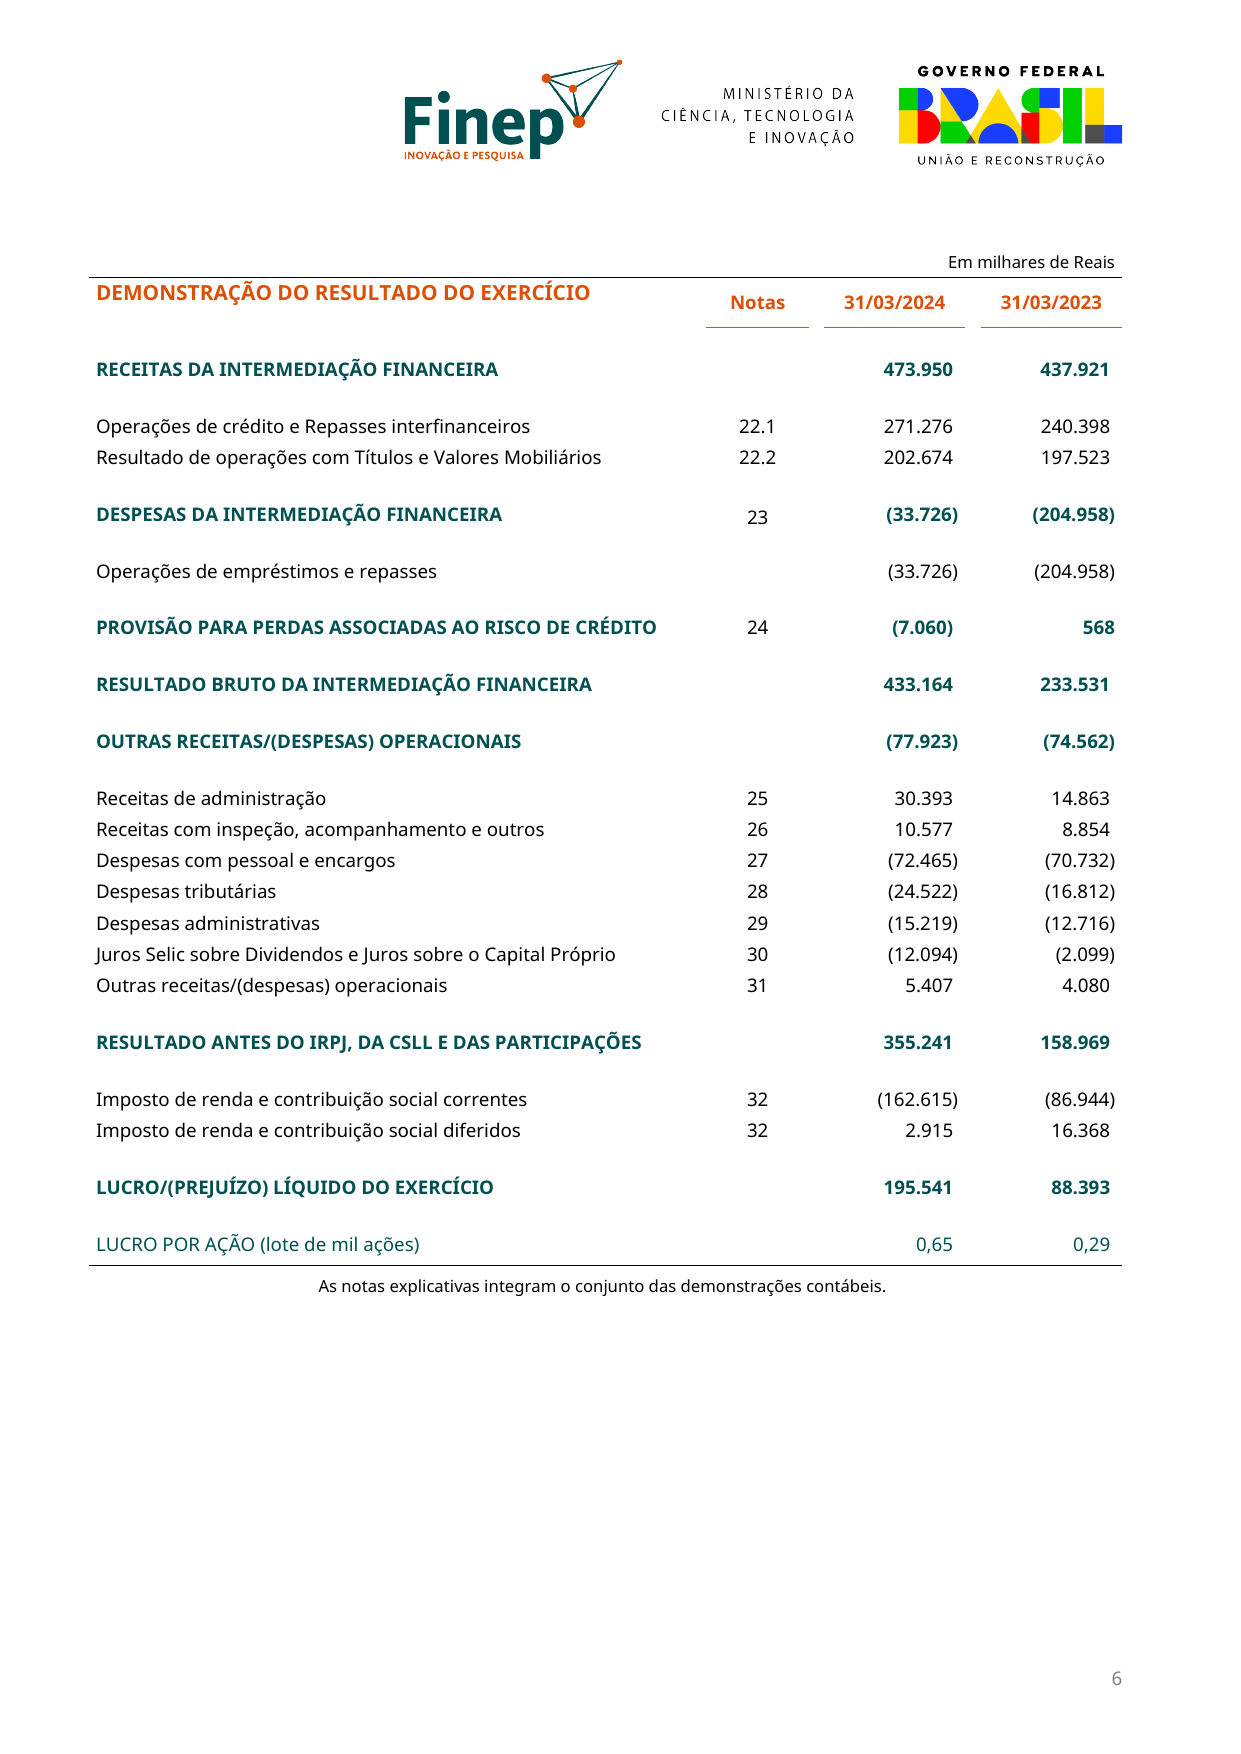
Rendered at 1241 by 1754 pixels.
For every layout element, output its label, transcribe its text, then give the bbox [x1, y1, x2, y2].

table_cell Receitas de administração [89, 782, 706, 813]
table_cell [965, 814, 981, 845]
table_cell [809, 907, 824, 938]
table_cell [981, 1146, 1122, 1171]
table_header [706, 247, 808, 277]
table_cell 31/03/2023 [981, 278, 1122, 327]
table_cell [706, 1171, 808, 1202]
table_cell Operações de crédito e Repasses interfinanceiros [89, 410, 706, 442]
table_cell [706, 1026, 808, 1058]
table_cell [809, 1001, 824, 1026]
table_cell 4.080 [981, 970, 1122, 1001]
table_cell [809, 757, 824, 782]
table_cell [824, 1001, 965, 1026]
table_cell 31/03/2024 [824, 278, 965, 327]
table_cell 437.921 [981, 354, 1122, 385]
table_cell [706, 328, 808, 353]
table_cell (72.465) [824, 845, 965, 876]
table_cell 32 [706, 1115, 808, 1146]
table_cell [965, 1171, 981, 1202]
table_cell [809, 1203, 824, 1228]
table_cell [89, 385, 706, 410]
table_cell 240.398 [981, 410, 1122, 442]
table_cell [809, 1058, 824, 1083]
table_cell (2.099) [981, 939, 1122, 970]
table_cell 2.915 [824, 1115, 965, 1146]
table_cell Operações de empréstimos e repasses [89, 555, 706, 586]
table_cell 271.276 [824, 410, 965, 442]
table_cell (86.944) [981, 1083, 1122, 1114]
table_cell [981, 643, 1122, 669]
table_cell (33.726) [824, 555, 965, 586]
table_cell [965, 845, 981, 876]
table_cell Imposto de renda e contribuição social correntes [89, 1083, 706, 1114]
table_cell 28 [706, 876, 808, 907]
table_cell (77.923) [824, 725, 965, 757]
table_cell (7.060) [824, 612, 965, 643]
table_cell [89, 327, 706, 353]
table_cell [809, 354, 824, 385]
table_cell [809, 1115, 824, 1146]
table_cell DESPESAS DA INTERMEDIAÇÃO FINANCEIRA [89, 498, 706, 529]
table_cell [965, 555, 981, 586]
table_cell PROVISÃO PARA PERDAS ASSOCIADAS AO RISCO DE CRÉDITO [89, 612, 706, 643]
table_cell (74.562) [981, 725, 1122, 757]
table_cell [706, 473, 808, 498]
table_cell [89, 700, 706, 725]
table_cell [965, 1083, 981, 1114]
table_header [89, 247, 706, 277]
table_cell Receitas com inspeção, acompanhamento e outros [89, 814, 706, 845]
table_cell [706, 643, 808, 669]
table_cell Notas [706, 278, 808, 327]
table_cell [965, 1259, 981, 1265]
table_cell 0,29 [981, 1228, 1122, 1259]
table_cell [706, 1228, 808, 1259]
table_cell [824, 643, 965, 669]
table_cell [824, 586, 965, 612]
table_cell As notas explicativas integram o conjunto das demonstrações contábeis. [89, 1266, 1122, 1307]
table_cell [89, 586, 706, 612]
table_cell [706, 555, 808, 586]
table_cell 10.577 [824, 814, 965, 845]
table_cell [965, 385, 981, 410]
table_cell [981, 586, 1122, 612]
table_cell [706, 354, 808, 385]
table_cell [981, 328, 1122, 353]
table_cell 26 [706, 814, 808, 845]
table_cell [965, 1026, 981, 1058]
table_cell [824, 473, 965, 498]
table_cell 355.241 [824, 1026, 965, 1058]
table_cell [965, 586, 981, 612]
table_cell [809, 700, 824, 725]
table_cell [809, 327, 824, 353]
table_cell [809, 586, 824, 612]
table_cell [824, 530, 965, 555]
table_cell [809, 278, 824, 327]
table_cell [965, 1203, 981, 1228]
table_cell [965, 782, 981, 813]
table_cell [89, 1146, 706, 1171]
table_cell [981, 1001, 1122, 1026]
table_cell [965, 278, 981, 327]
table_cell 30 [706, 939, 808, 970]
table_cell [706, 1259, 808, 1265]
table_cell [965, 498, 981, 529]
table_cell [809, 1259, 824, 1265]
table_cell [981, 1203, 1122, 1228]
table_cell 433.164 [824, 669, 965, 700]
table_cell Outras receitas/(despesas) operacionais [89, 970, 706, 1001]
table_cell (15.219) [824, 907, 965, 938]
table_cell [981, 1058, 1122, 1083]
table_cell [809, 845, 824, 876]
table_cell [981, 757, 1122, 782]
table_cell [706, 1203, 808, 1228]
table_cell Despesas com pessoal e encargos [89, 845, 706, 876]
table_cell [809, 1146, 824, 1171]
table_cell [89, 1203, 706, 1228]
table_cell Resultado de operações com Títulos e Valores Mobiliários [89, 442, 706, 473]
table_cell [965, 354, 981, 385]
table_cell [809, 385, 824, 410]
table_cell [89, 530, 706, 555]
table_cell [965, 1228, 981, 1259]
table_cell [809, 814, 824, 845]
table_cell [706, 669, 808, 700]
table_cell [809, 939, 824, 970]
table_cell [824, 1058, 965, 1083]
table_cell [824, 328, 965, 353]
table_cell RESULTADO BRUTO DA INTERMEDIAÇÃO FINANCEIRA [89, 669, 706, 700]
table_cell (33.726) [824, 498, 965, 529]
table_cell [965, 876, 981, 907]
table_cell [824, 1259, 965, 1265]
table_cell Despesas tributárias [89, 876, 706, 907]
table_cell [809, 1026, 824, 1058]
table_cell 27 [706, 845, 808, 876]
table_cell Demonstração do Resultado do Exercício [89, 278, 706, 327]
table_cell 30.393 [824, 782, 965, 813]
table_cell 22.1 [706, 410, 808, 442]
table_cell [965, 1001, 981, 1026]
table_cell OUTRAS RECEITAS/(DESPESAS) OPERACIONAIS [89, 725, 706, 757]
table_cell [809, 1171, 824, 1202]
table_cell [706, 586, 808, 612]
table_cell (12.094) [824, 939, 965, 970]
table_cell [965, 907, 981, 938]
table_cell [809, 473, 824, 498]
table_cell [965, 700, 981, 725]
table_cell [706, 1146, 808, 1171]
table_cell [809, 498, 824, 529]
table_header Em milhares de Reais [824, 247, 1122, 277]
table_cell 473.950 [824, 354, 965, 385]
table_cell 22.2 [706, 442, 808, 473]
table_cell [965, 939, 981, 970]
table_cell [89, 473, 706, 498]
table_cell [981, 700, 1122, 725]
table_cell (204.958) [981, 555, 1122, 586]
table_cell [706, 700, 808, 725]
table_cell [809, 1083, 824, 1114]
table_cell 31 [706, 970, 808, 1001]
table_cell 14.863 [981, 782, 1122, 813]
table_cell [965, 442, 981, 473]
table_cell [824, 1203, 965, 1228]
table_cell [981, 530, 1122, 555]
table_cell [965, 410, 981, 442]
table_cell 23 [706, 498, 808, 529]
table_cell LUCRO/(PREJUÍZO) LÍQUIDO DO EXERCÍCIO [89, 1171, 706, 1202]
table_cell 568 [981, 612, 1122, 643]
table_cell [89, 1058, 706, 1083]
table_cell [824, 385, 965, 410]
table_cell [706, 1058, 808, 1083]
table_cell [706, 725, 808, 757]
table_cell [965, 669, 981, 700]
table_cell 16.368 [981, 1115, 1122, 1146]
table_cell [706, 530, 808, 555]
table_cell 24 [706, 612, 808, 643]
table_cell RECEITAS DA INTERMEDIAÇÃO FINANCEIRA [89, 354, 706, 385]
table_cell (16.812) [981, 876, 1122, 907]
table_cell [809, 782, 824, 813]
table_cell (24.522) [824, 876, 965, 907]
table_cell 8.854 [981, 814, 1122, 845]
table_cell [824, 757, 965, 782]
table_cell 29 [706, 907, 808, 938]
table_cell [981, 1259, 1122, 1265]
table_cell [89, 1001, 706, 1026]
table_cell [809, 612, 824, 643]
table_cell (12.716) [981, 907, 1122, 938]
table_cell [809, 442, 824, 473]
table_cell RESULTADO ANTES DO IRPJ, DA CSLL E DAS PARTICIPAÇÕES [89, 1026, 706, 1058]
table_cell 5.407 [824, 970, 965, 1001]
table_cell [824, 1146, 965, 1171]
table_cell 195.541 [824, 1171, 965, 1202]
table_header [809, 247, 824, 277]
table_cell Juros Selic sobre Dividendos e Juros sobre o Capital Próprio [89, 939, 706, 970]
table_cell [809, 1228, 824, 1259]
table_cell 25 [706, 782, 808, 813]
table_cell [809, 555, 824, 586]
table_cell [965, 1146, 981, 1171]
table_cell 202.674 [824, 442, 965, 473]
table_cell 158.969 [981, 1026, 1122, 1058]
table_cell [965, 970, 981, 1001]
table_cell 0,65 [824, 1228, 965, 1259]
table_cell [981, 473, 1122, 498]
table_cell [824, 700, 965, 725]
table_cell Despesas administrativas [89, 907, 706, 938]
table_cell (70.732) [981, 845, 1122, 876]
table_cell [809, 669, 824, 700]
table_cell [809, 970, 824, 1001]
table_cell [809, 410, 824, 442]
table_cell 32 [706, 1083, 808, 1114]
table_cell [981, 385, 1122, 410]
table_cell [965, 725, 981, 757]
table_cell 197.523 [981, 442, 1122, 473]
table_cell 88.393 [981, 1171, 1122, 1202]
table_cell [706, 757, 808, 782]
table_cell [89, 757, 706, 782]
table_cell [965, 612, 981, 643]
table_cell [965, 327, 981, 353]
table_cell (162.615) [824, 1083, 965, 1114]
table_cell 233.531 [981, 669, 1122, 700]
table_cell (204.958) [981, 498, 1122, 529]
table_cell LUCRO POR AÇÃO (lote de mil ações) [89, 1228, 706, 1259]
table_cell [965, 757, 981, 782]
table_cell [965, 1115, 981, 1146]
table_cell [89, 643, 706, 669]
table_cell Imposto de renda e contribuição social diferidos [89, 1115, 706, 1146]
table_cell [809, 725, 824, 757]
table_cell [965, 643, 981, 669]
table_cell [809, 643, 824, 669]
table_cell [965, 473, 981, 498]
table_cell [809, 876, 824, 907]
table_cell [809, 530, 824, 555]
table_cell [706, 385, 808, 410]
table_cell [965, 530, 981, 555]
table_cell [965, 1058, 981, 1083]
table_cell [706, 1001, 808, 1026]
table_cell [89, 1259, 706, 1265]
